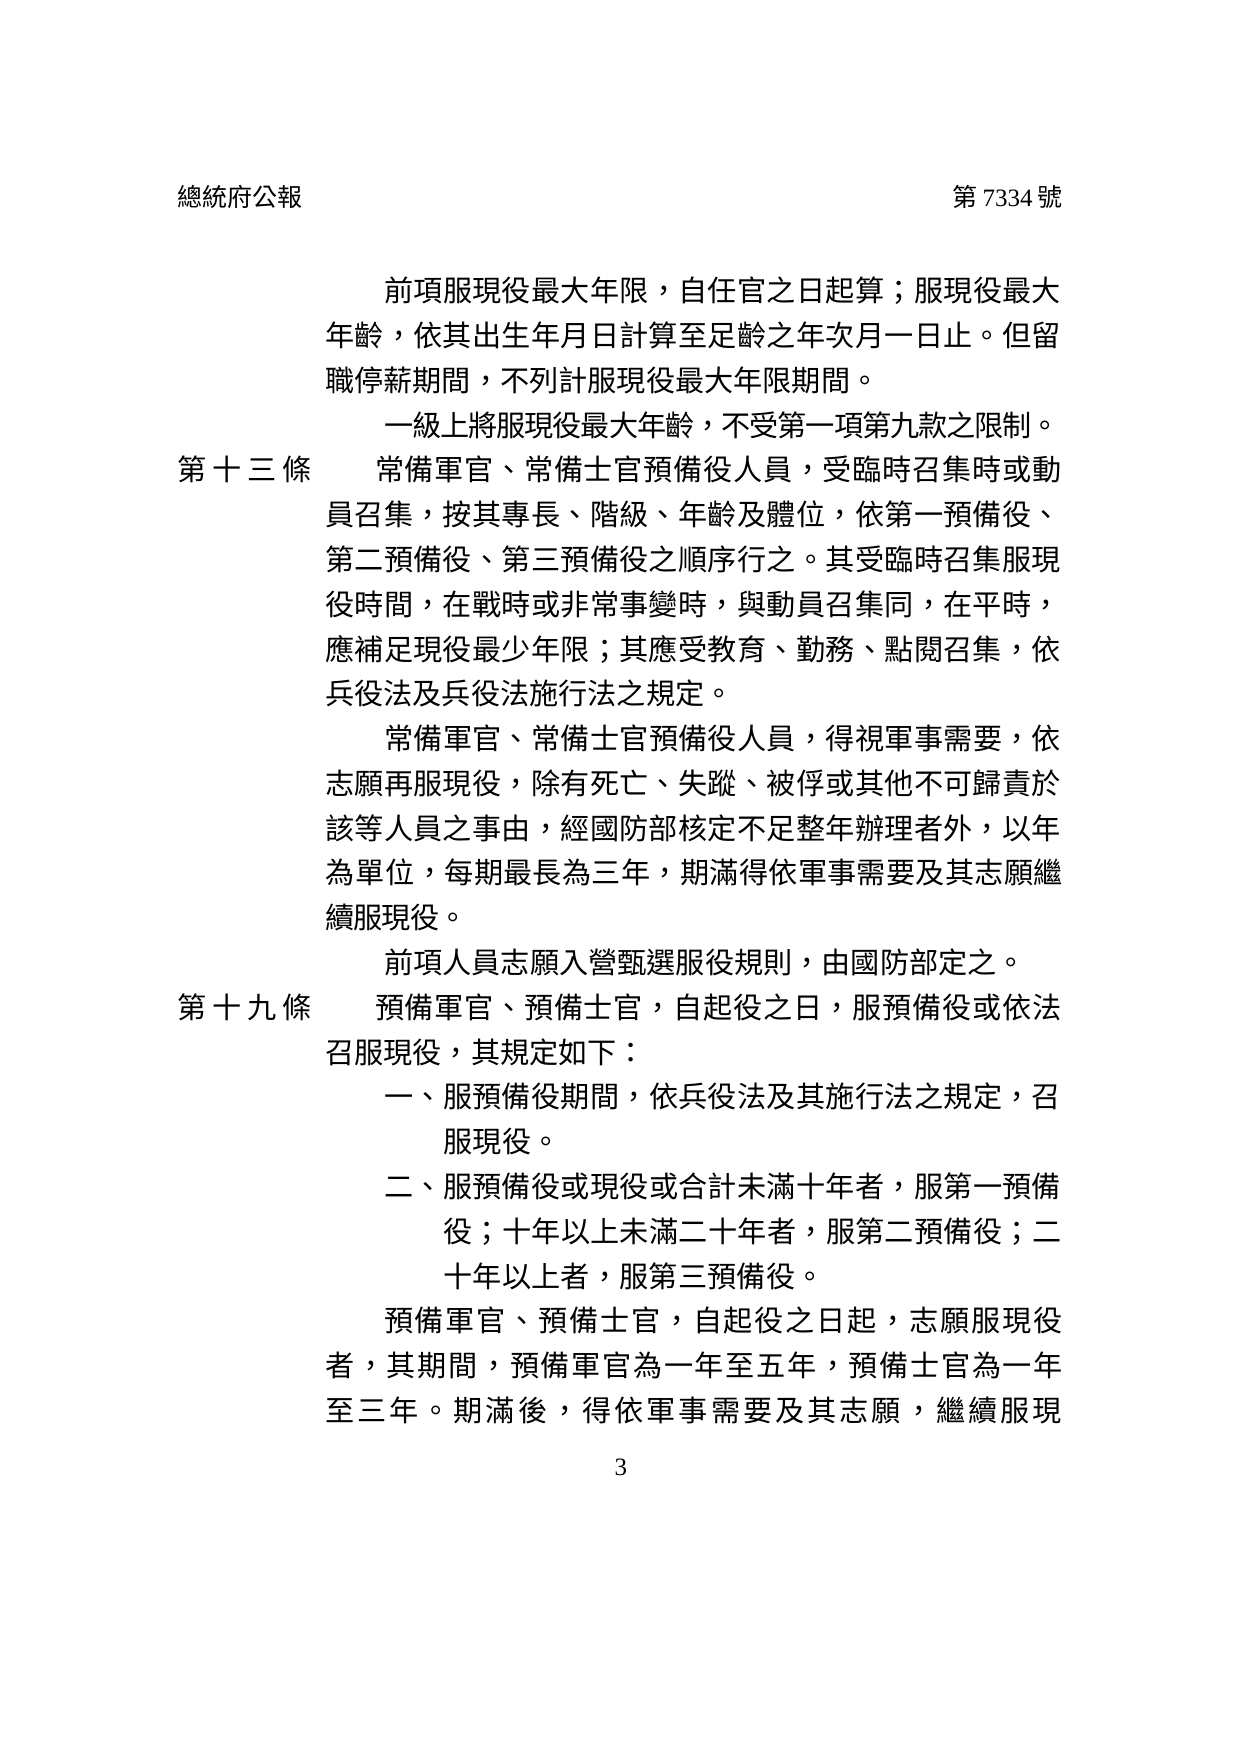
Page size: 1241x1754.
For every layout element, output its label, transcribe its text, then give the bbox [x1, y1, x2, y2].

text 第十三條 常備軍官、常備士官預備役人員，受臨時召集時或動員召集，按其專長、階級、年齡及體位，依第一預備役、第二預備役、第三預備役之順序行之。其受臨時召集服現役時間，在戰時或非常事變時，與動員召集同，在平時，應補足現役最少年限；其應受教育、勤務、點閱召集，依兵役法及兵役法施行法之規定。 [177, 445, 1064, 714]
text 前項人員志願入營甄選服役規則，由國防部定之。 [325, 938, 1064, 982]
text 一、服預備役期間，依兵役法及其施行法之規定，召服現役。 [384, 1072, 1064, 1162]
text 第十九條 預備軍官、預備士官，自起役之日，服預備役或依法召服現役，其規定如下： [177, 982, 1064, 1072]
text 一級上將服現役最大年齡，不受第一項第九款之限制。 [325, 400, 1064, 445]
text 前項服現役最大年限，自任官之日起算；服現役最大年齡，依其出生年月日計算至足齡之年次月一日止。但留職停薪期間，不列計服現役最大年限期間。 [325, 266, 1064, 400]
text 常備軍官、常備士官預備役人員，得視軍事需要，依志願再服現役，除有死亡、失蹤、被俘或其他不可歸責於該等人員之事由，經國防部核定不足整年辦理者外，以年為單位，每期最長為三年，期滿得依軍事需要及其志願繼續服現役。 [325, 714, 1064, 938]
text 二、服預備役或現役或合計未滿十年者，服第一預備役；十年以上未滿二十年者，服第二預備役；二十年以上者，服第三預備役。 [384, 1162, 1064, 1296]
text 預備軍官、預備士官，自起役之日起，志願服現役者，其期間，預備軍官為一年至五年，預備士官為一年至三年。期滿後，得依軍事需要及其志願，繼續服現 [325, 1296, 1064, 1430]
